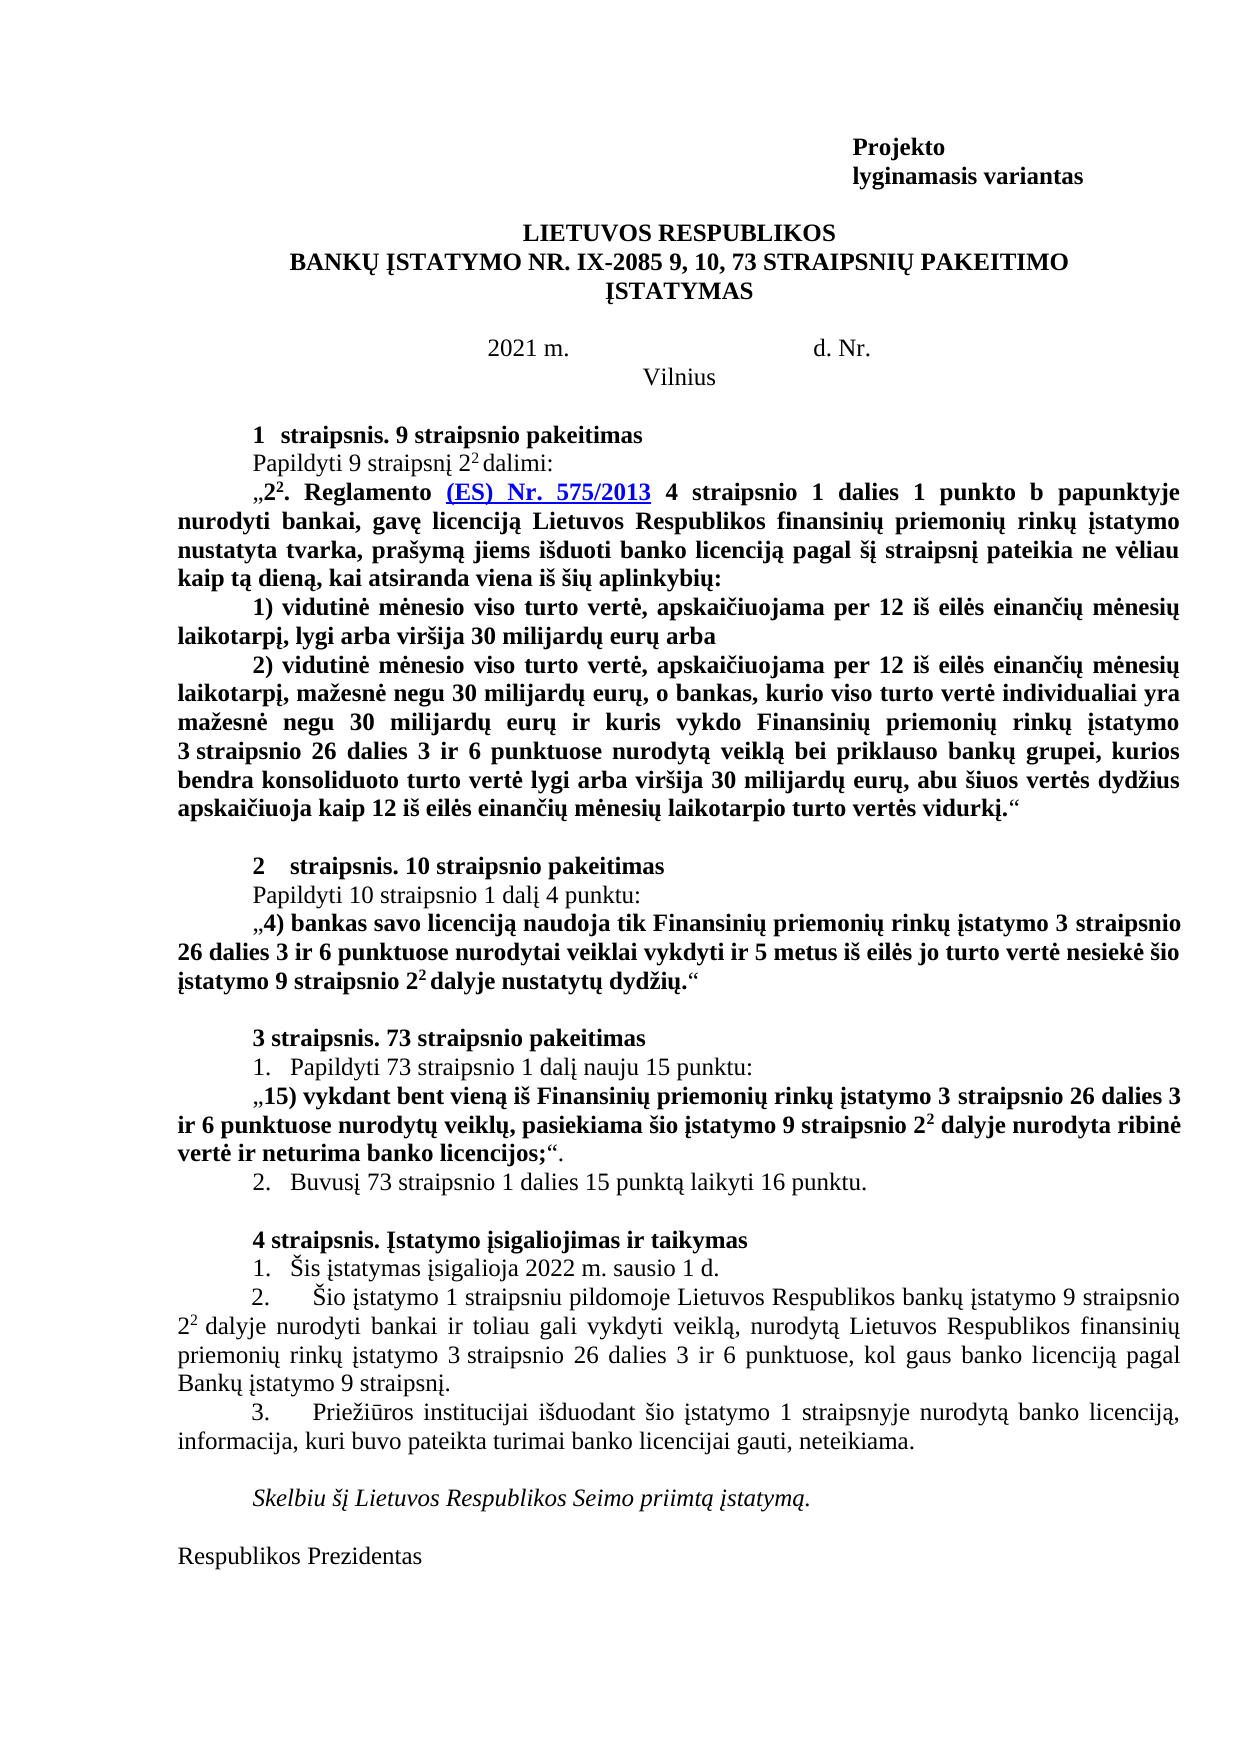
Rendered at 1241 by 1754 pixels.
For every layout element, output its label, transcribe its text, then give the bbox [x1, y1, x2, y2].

text 2) vidutinė mėnesio viso turto vertė, apskaičiuojama per 12 iš eilės einančių mėnesių laikotarpį, mažesnė negu 30 milijardų eurų, o bankas, kurio viso turto vertė individualiai yra mažesnė negu 30 milijardų eurų ir kuris vykdo Finansinių priemonių rinkų įstatymo 3 straipsnio 26 dalies 3 ir 6 punktuose nurodytą veiklą bei priklauso bankų grupei, kurios bendra konsoliduoto turto vertė lygi arba viršija 30 milijardų eurų, abu šiuos vertės dydžius apskaičiuoja kaip 12 iš eilės einančių mėnesių laikotarpio turto vertės vidurkį.“ [177, 650, 1181, 822]
text „4) bankas savo licenciją naudoja tik Finansinių priemonių rinkų įstatymo 3 straipsnio 26 dalies 3 ir 6 punktuose nurodytai veiklai vykdyti ir 5 metus iš eilės jo turto vertė nesiekė šio įstatymo 9 straipsnio 22 dalyje nustatytų dydžių.“ [177, 908, 1181, 995]
text Papildyti 10 straipsnio 1 dalį 4 punktu: [252, 880, 1181, 908]
text Skelbiu šį Lietuvos Respublikos Seimo priimtą įstatymą. [177, 1483, 1181, 1512]
text 2. Buvusį 73 straipsnio 1 dalies 15 punktą laikyti 16 punktu. [252, 1167, 1181, 1196]
text lyginamasis variantas [852, 161, 1181, 190]
text 2021 m. d. Nr. [177, 333, 1181, 362]
text 4 straipsnis. Įstatymo įsigaliojimas ir taikymas [177, 1225, 1181, 1253]
text 1) vidutinė mėnesio viso turto vertė, apskaičiuojama per 12 iš eilės einančių mėnesių laikotarpį, lygi arba viršija 30 milijardų eurų arba [177, 592, 1181, 650]
text ĮSTATYMAS [177, 276, 1181, 305]
text 1. Šis įstatymas įsigalioja 2022 m. sausio 1 d. [252, 1253, 1181, 1282]
text Papildyti 9 straipsnį 22 dalimi: [177, 448, 1181, 477]
text 1. Papildyti 73 straipsnio 1 dalį nauju 15 punktu: [252, 1052, 1181, 1081]
text 3 straipsnis. 73 straipsnio pakeitimas [177, 1023, 1181, 1052]
text Projekto [852, 132, 1181, 161]
text 2 straipsnis. 10 straipsnio pakeitimas [252, 851, 1181, 880]
text „15) vykdant bent vieną iš Finansinių priemonių rinkų įstatymo 3 straipsnio 26 dalies 3 ir 6 punktuose nurodytų veiklų, pasiekiama šio įstatymo 9 straipsnio 22 dalyje nurodyta ribinė vertė ir neturima banko licencijos;“. [177, 1081, 1181, 1167]
text 3. Priežiūros institucijai išduodant šio įstatymo 1 straipsnyje nurodytą banko licenciją, informacija, kuri buvo pateikta turimai banko licencijai gauti, neteikiama. [177, 1397, 1181, 1455]
text Respublikos Prezidentas [177, 1541, 1181, 1570]
text 1 straipsnis. 9 straipsnio pakeitimas [177, 420, 1181, 448]
text Vilnius [177, 362, 1181, 391]
text 2. Šio įstatymo 1 straipsniu pildomoje Lietuvos Respublikos bankų įstatymo 9 straipsnio 22 dalyje nurodyti bankai ir toliau gali vykdyti veiklą, nurodytą Lietuvos Respublikos finansinių priemonių rinkų įstatymo 3 straipsnio 26 dalies 3 ir 6 punktuose, kol gaus banko licenciją pagal Bankų įstatymo 9 straipsnį. [177, 1282, 1181, 1397]
text „22. Reglamento (ES) Nr. 575/2013 4 straipsnio 1 dalies 1 punkto b papunktyje nurodyti bankai, gavę licenciją Lietuvos Respublikos finansinių priemonių rinkų įstatymo nustatyta tvarka, prašymą jiems išduoti banko licenciją pagal šį straipsnį pateikia ne vėliau kaip tą dieną, kai atsiranda viena iš šių aplinkybių: [177, 477, 1181, 592]
text LIETUVOS RESPUBLIKOS BANKŲ ĮSTATYMO NR. IX-2085 9, 10, 73 STRAIPSNIŲ PAKEITIMO [177, 218, 1181, 276]
